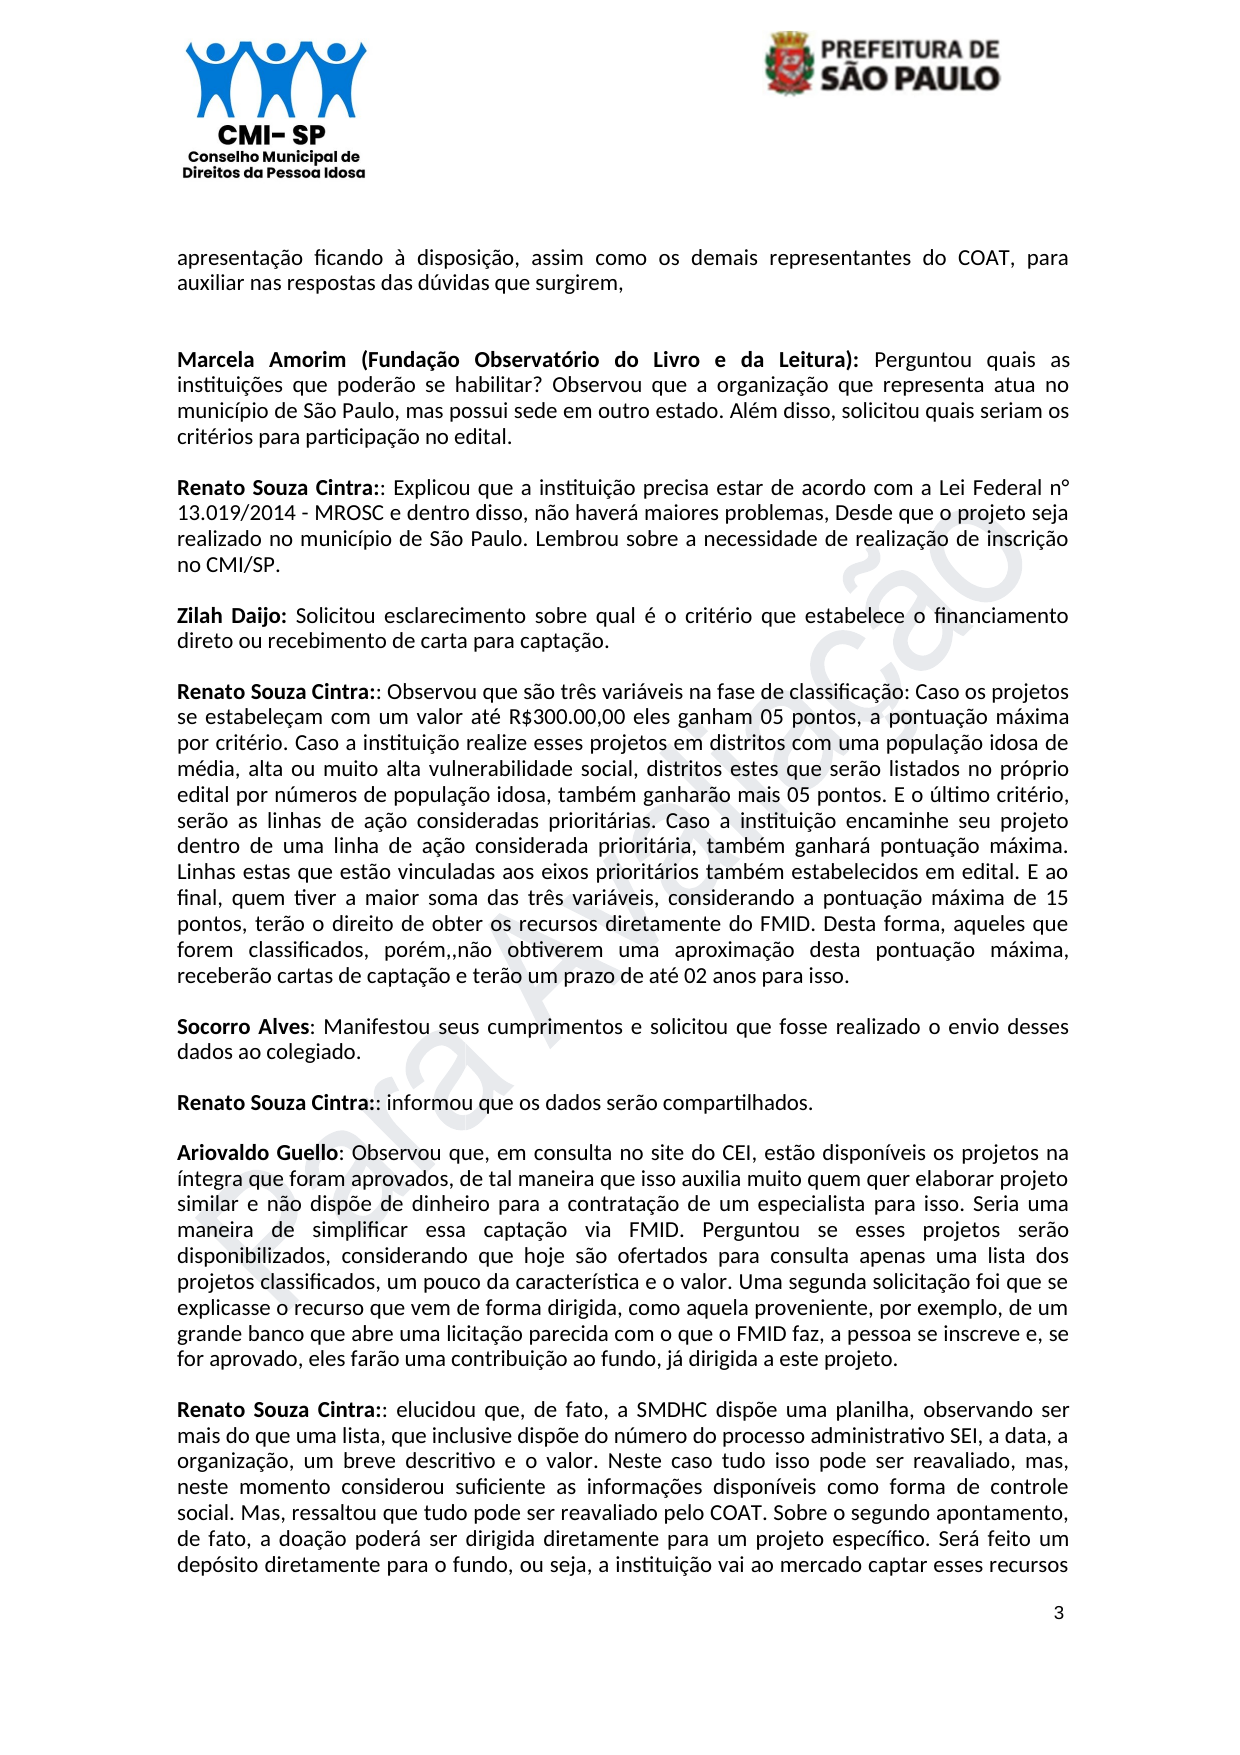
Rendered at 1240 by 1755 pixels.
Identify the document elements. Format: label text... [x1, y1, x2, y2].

text Renato Souza Cintra:: informou que os dados serão compartilhados. [487, 1090, 1071, 1116]
text Renato Souza Cintra:: informou que os dados serão compartilhados. [177, 1090, 375, 1116]
text Ariovaldo Guello: Observou que, em consulta no site do CEI, estão disponíveis os projetos na íntegra que foram aprovados, de tal maneira que isso auxilia muito quem quer elaborar projeto similar e não dispõe de dinheiro para a contratação de um especialista para isso. Seria uma maneira de simplificar essa captação via FMID. Perguntou se esses projetos serão disponibilizados, considerando que hoje são ofertados para consulta apenas uma lista dos projetos classificados, um pouco da característica e o valor. Uma segunda solicitação foi que se explicasse o recurso que vem de forma dirigida, como aquela proveniente, por exemplo, de um grande banco que abre uma licitação parecida com o que o FMID faz, a pessoa se inscreve e, se for aprovado, eles farão uma contribuição ao fundo, já dirigida a este projeto. [177, 1140, 1071, 1373]
text Renato Souza Cintra:: Observou que são três variáveis na fase de classificação: Caso os projetos se estabeleçam com um valor até R$300.00,00 eles ganham 05 pontos, a pontuação máxima por critério. Caso a instituição realize esses projetos em distritos com uma população idosa de média, alta ou muito alta vulnerabilidade social, distritos estes que serão listados no próprio edital por números de população idosa, também ganharão mais 05 pontos. E o último critério, serão as linhas de ação consideradas prioritárias. Caso a instituição encaminhe seu projeto dentro de uma linha de ação considerada prioritária, também ganhará pontuação máxima. Linhas estas que estão vinculadas aos eixos prioritários também estabelecidos em edital. E ao final, quem tiver a maior soma das três variáveis, considerando a pontuação máxima de 15 pontos, terão o direito de obter os recursos diretamente do FMID. Desta forma, aqueles que forem classificados, porém,,não obtiverem uma aproximação desta pontuação máxima, receberão cartas de captação e terão um prazo de até 02 anos para isso. [177, 679, 1071, 989]
text Socorro Alves: Manifestou seus cumprimentos e solicitou que fosse realizado o envio desses dados ao colegiado. [177, 1013, 1071, 1065]
text Zilah Daijo: Solicitou esclarecimento sobre qual é o critério que estabelece o financiamento direto ou recebimento de carta para captação. [177, 603, 913, 654]
text Renato Souza Cintra:: elucidou que, de fato, a SMDHC dispõe uma planilha, observando ser mais do que uma lista, que inclusive dispõe do número do processo administrativo SEI, a data, a organização, um breve descritivo e o valor. Neste caso tudo isso pode ser reavaliado, mas, neste momento considerou suficiente as informações disponíveis como forma de controle social. Mas, ressaltou que tudo pode ser reavaliado pelo COAT. Sobre o segundo apontamento, de fato, a doação poderá ser dirigida diretamente para um projeto específico. Será feito um depósito diretamente para o fundo, ou seja, a instituição vai ao mercado captar esses recursos [177, 1397, 1071, 1578]
text Marcela Amorim (Fundação Observatório do Livro e da Leitura): Perguntou quais as instituições que poderão se habilitar? Observou que a organização que representa atua no município de São Paulo, mas possui sede em outro estado. Além disso, solicitou quais seriam os critérios para participação no edital. [177, 347, 1071, 450]
text Renato Souza Cintra:: Explicou que a instituição precisa estar de acordo com a Lei Federal n° 13.019/2014 - MROSC e dentro disso, não haverá maiores problemas, Desde que o projeto seja realizado no município de São Paulo. Lembrou sobre a necessidade de realização de inscrição no CMI/SP. [177, 475, 1071, 578]
text Zilah Daijo: Solicitou esclarecimento sobre qual é o critério que estabelece o financiamento direto ou recebimento de carta para captação. [946, 603, 1071, 654]
text Renato Souza Cintra:: informou que os dados serão compartilhados. [386, 1090, 437, 1116]
text apresentação ficando à disposição, assim como os demais representantes do COAT, para auxiliar nas respostas das dúvidas que surgirem, [177, 244, 1071, 296]
